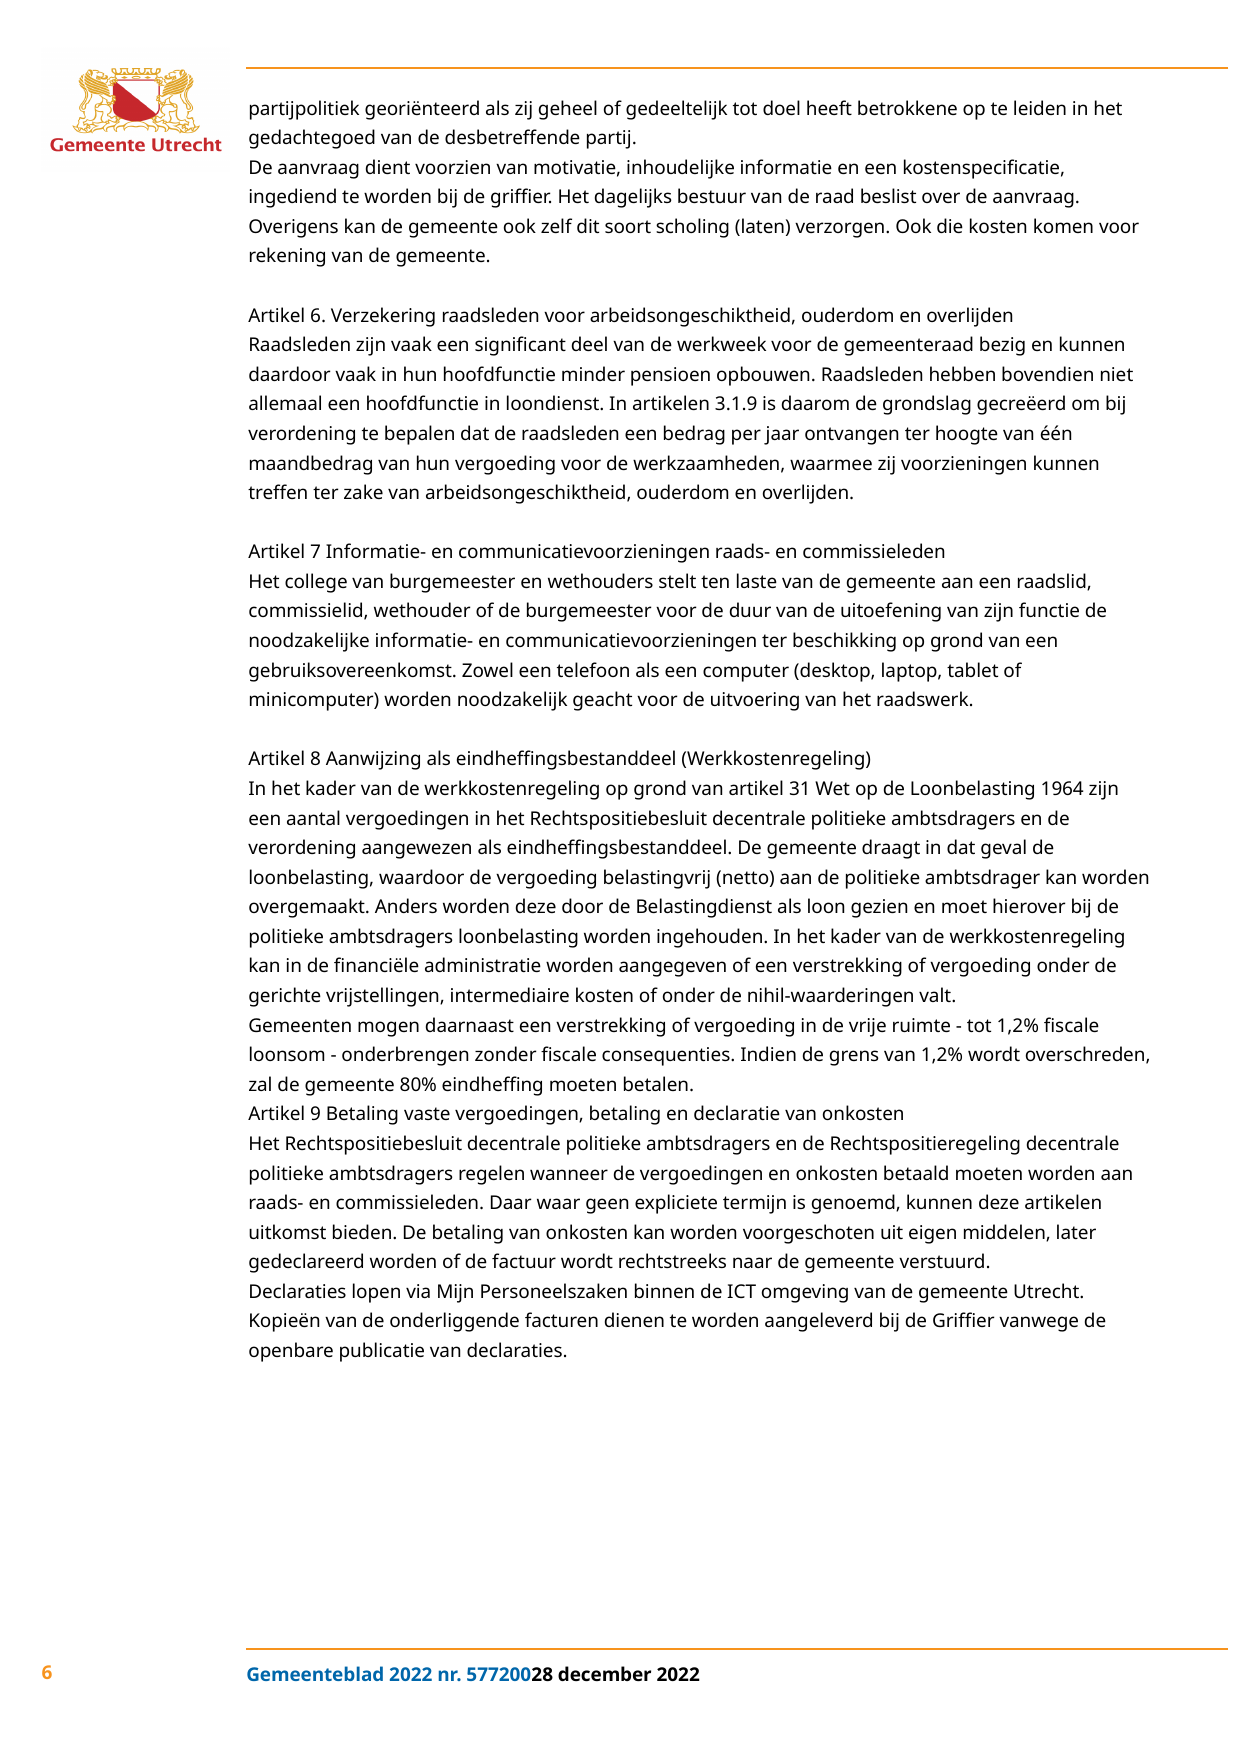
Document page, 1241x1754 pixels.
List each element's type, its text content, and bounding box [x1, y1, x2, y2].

text Artikel 6. Verzekering raadsleden voor arbeidsongeschiktheid, ouderdom en overlijden [248, 302, 1152, 328]
text Gemeenten mogen daarnaast een verstrekking of vergoeding in de vrije ruimte - tot 1,2% fiscale loonsom - onderbrengen zonder fiscale consequenties. Indien de grens van 1,2% wordt overschreden, zal de gemeente 80% eindheffing moeten betalen. [248, 1012, 1152, 1097]
text In het kader van de werkkostenregeling op grond van artikel 31 Wet op de Loonbelasting 1964 zijn een aantal vergoedingen in het Rechtspositiebesluit decentrale politieke ambtsdragers en de verordening aangewezen als eindheffingsbestanddeel. De gemeente draagt in dat geval de loonbelasting, waardoor de vergoeding belastingvrij (netto) aan de politieke ambtsdrager kan worden overgemaakt. Anders worden deze door de Belastingdienst als loon gezien en moet hierover bij de politieke ambtsdragers loonbelasting worden ingehouden. In het kader van de werkkostenregeling kan in de financiële administratie worden aangegeven of een verstrekking of vergoeding onder de gerichte vrijstellingen, intermediaire kosten of onder de nihil-waarderingen valt. [248, 775, 1152, 1008]
text De aanvraag dient voorzien van motivatie, inhoudelijke informatie en een kostenspecificatie, ingediend te worden bij de griffier. Het dagelijks bestuur van de raad beslist over de aanvraag. [248, 154, 1152, 209]
text Artikel 8 Aanwijzing als eindheffingsbestanddeel (Werkkostenregeling) [248, 746, 1152, 771]
text Artikel 9 Betaling vaste vergoedingen, betaling en declaratie van onkosten [248, 1101, 1152, 1126]
text Artikel 7 Informatie- en communicatievoorzieningen raads- en commissieleden [248, 538, 1152, 564]
text Het Rechtspositiebesluit decentrale politieke ambtsdragers en de Rechtspositieregeling decentrale politieke ambtsdragers regelen wanneer de vergoedingen en onkosten betaald moeten worden aan raads- en commissieleden. Daar waar geen expliciete termijn is genoemd, kunnen deze artikelen uitkomst bieden. De betaling van onkosten kan worden voorgeschoten uit eigen middelen, later gedeclareerd worden of de factuur wordt rechtstreeks naar de gemeente verstuurd. [248, 1130, 1152, 1274]
text Het college van burgemeester en wethouders stelt ten laste van de gemeente aan een raadslid, commissielid, wethouder of de burgemeester voor de duur van de uitoefening van zijn functie de noodzakelijke informatie- en communicatievoorzieningen ter beschikking op grond van een gebruiksovereenkomst. Zowel een telefoon als een computer (desktop, laptop, tablet of minicomputer) worden noodzakelijk geacht voor de uitvoering van het raadswerk. [248, 568, 1152, 712]
text Overigens kan de gemeente ook zelf dit soort scholing (laten) verzorgen. Ook die kosten komen voor rekening van de gemeente. [248, 213, 1152, 268]
text partijpolitiek georiënteerd als zij geheel of gedeeltelijk tot doel heeft betrokkene op te leiden in het gedachtegoed van de desbetreffende partij. [248, 95, 1152, 150]
text Declaraties lopen via Mijn Personeelszaken binnen de ICT omgeving van de gemeente Utrecht. Kopieën van de onderliggende facturen dienen te worden aangeleverd bij de Griffier vanwege de openbare publicatie van declaraties. [248, 1278, 1152, 1363]
text Raadsleden zijn vaak een significant deel van de werkweek voor de gemeenteraad bezig en kunnen daardoor vaak in hun hoofdfunctie minder pensioen opbouwen. Raadsleden hebben bovendien niet allemaal een hoofdfunctie in loondienst. In artikelen 3.1.9 is daarom de grondslag gecreëerd om bij verordening te bepalen dat de raadsleden een bedrag per jaar ontvangen ter hoogte van één maandbedrag van hun vergoeding voor de werkzaamheden, waarmee zij voorzieningen kunnen treffen ter zake van arbeidsongeschiktheid, ouderdom en overlijden. [248, 331, 1152, 505]
picture [41, 47, 231, 172]
